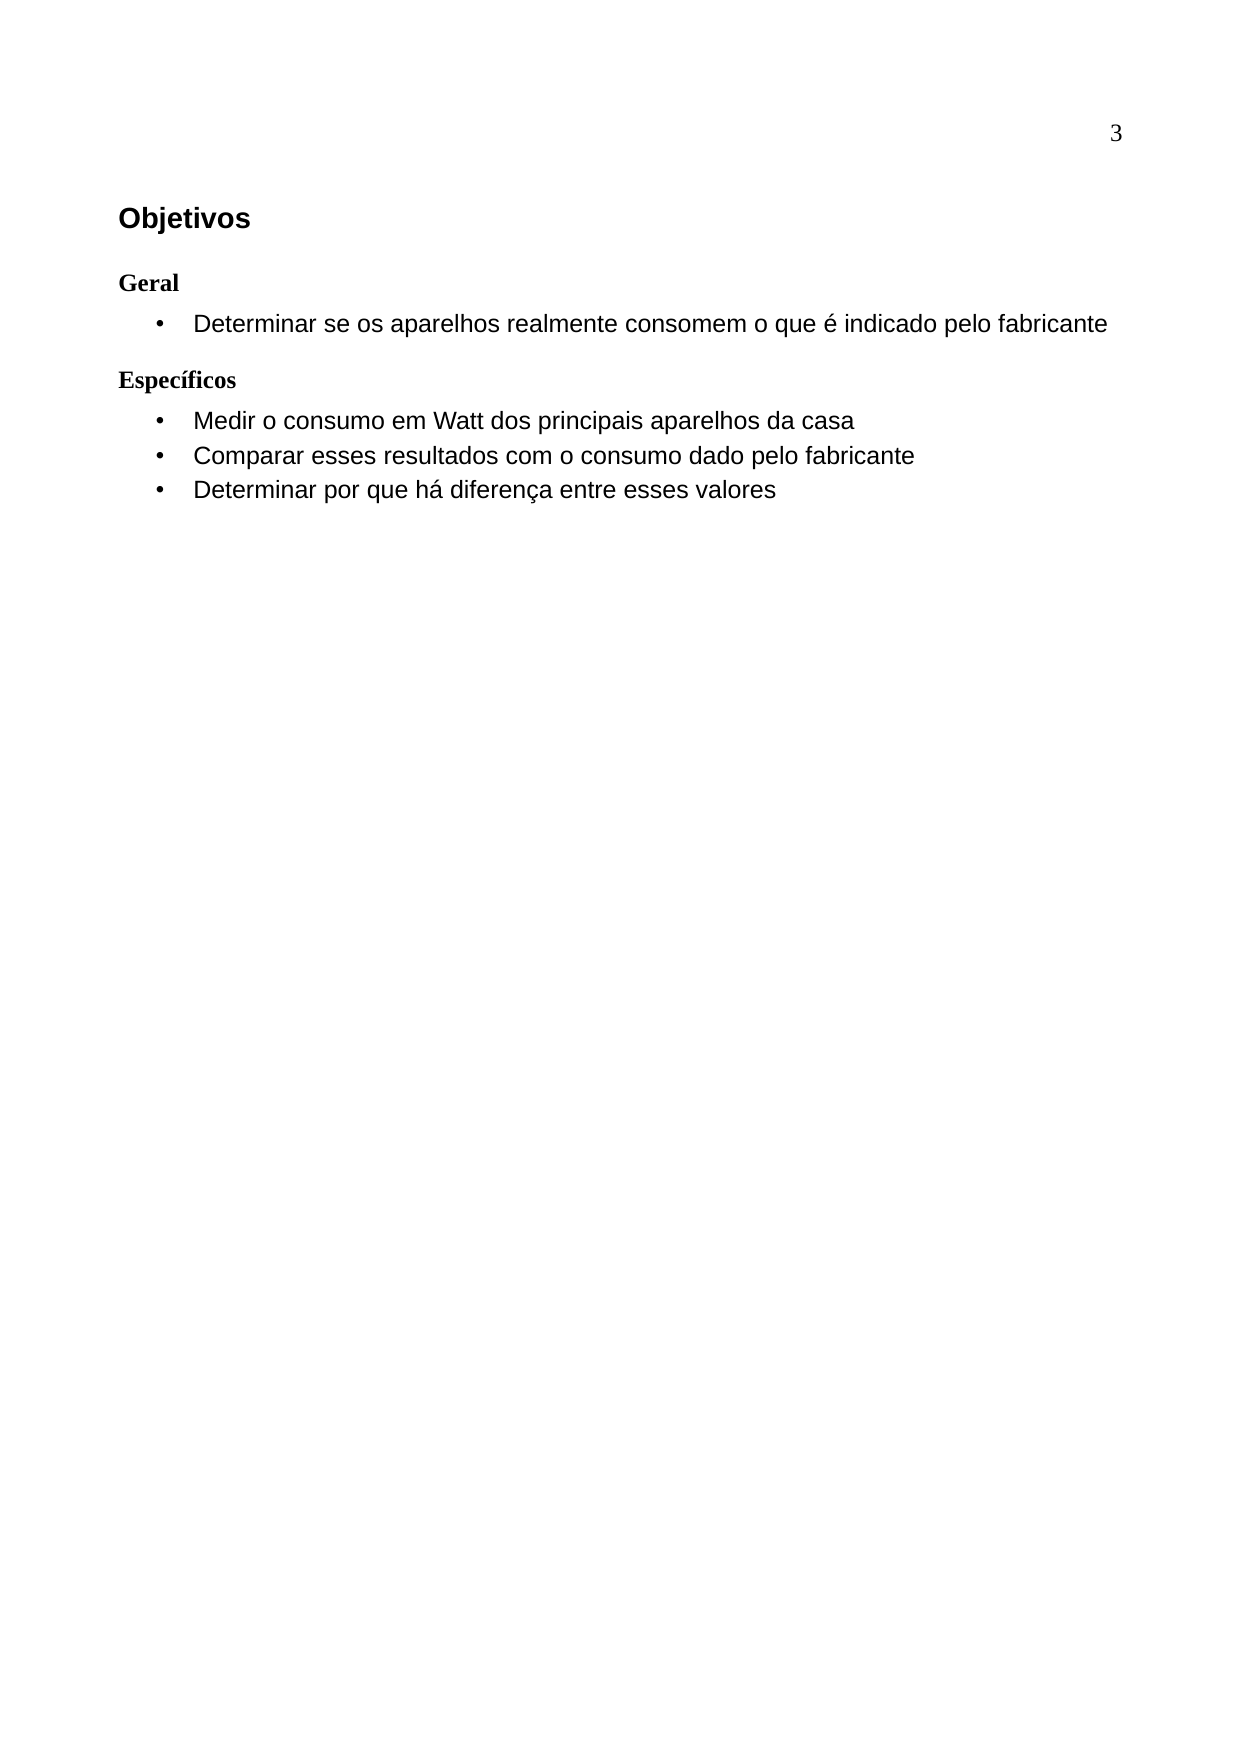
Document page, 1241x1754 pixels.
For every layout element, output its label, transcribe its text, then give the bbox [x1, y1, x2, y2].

list Determinar por que há diferença entre esses valores [156, 475, 1122, 504]
subtitle Objetivos [118, 201, 1122, 235]
list Determinar se os aparelhos realmente consomem o que é indicado pelo fabricante [156, 309, 1122, 338]
list Medir o consumo em Watt dos principais aparelhos da casa [156, 406, 1122, 435]
list Comparar esses resultados com o consumo dado pelo fabricante [156, 441, 1122, 469]
subtitle Geral [118, 268, 1122, 297]
subtitle Específicos [118, 365, 1122, 394]
